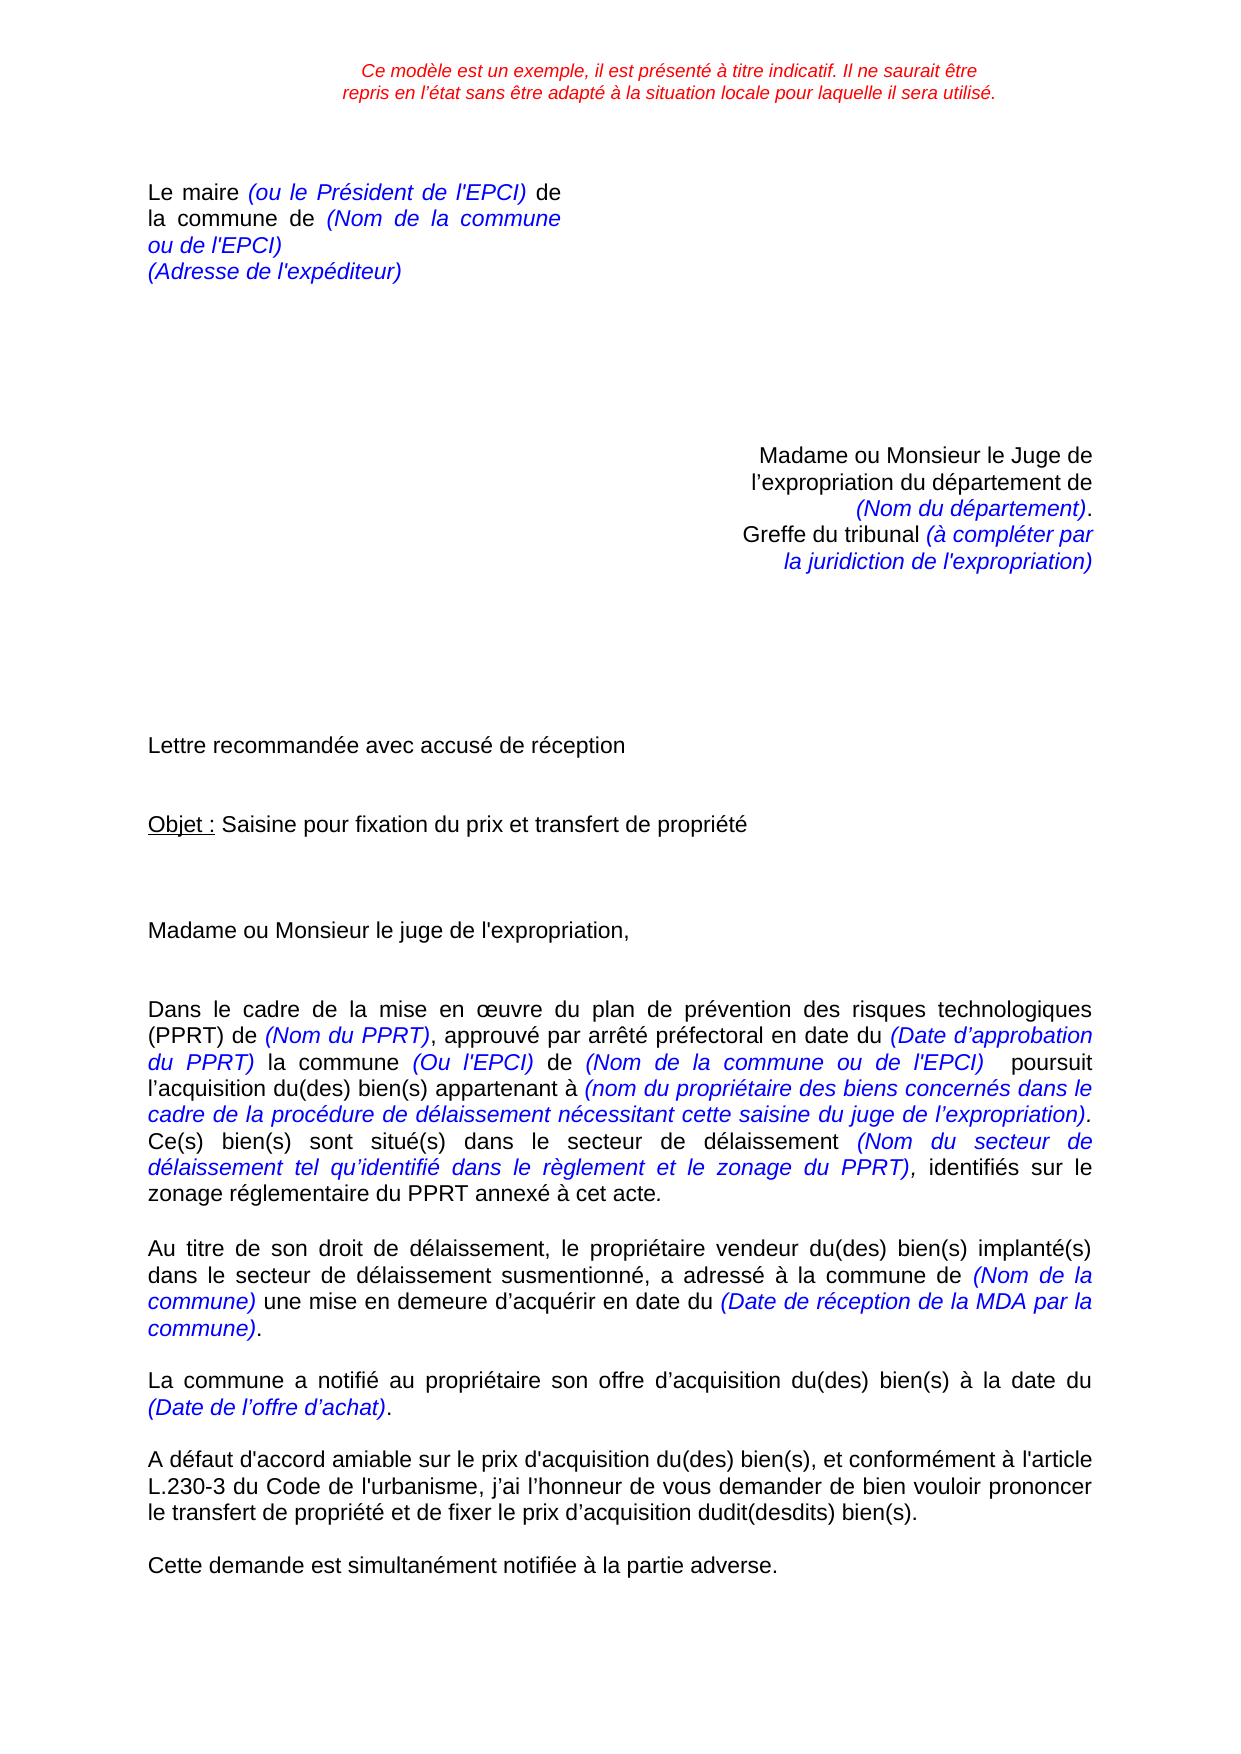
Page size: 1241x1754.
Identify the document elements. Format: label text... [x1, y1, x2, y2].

text Au titre de son droit de délaissement, le propriétaire vendeur du(des) bien(s) implanté(s) dans le secteur de délaissement susmentionné, a adressé à la commune de (Nom de la commune) une mise en demeure d’acquérir en date du (Date de réception de la MDA par la commune). [148, 1235, 1093, 1341]
text Madame ou Monsieur le Juge de l’expropriation du département de (Nom du département). [738, 442, 1093, 521]
text Dans le cadre de la mise en œuvre du plan de prévention des risques technologiques (PPRT) de (Nom du PPRT), approuvé par arrêté préfectoral en date du (Date d’approbation du PPRT) la commune (Ou l'EPCI) de (Nom de la commune ou de l'EPCI) poursuit l’acquisition du(des) bien(s) appartenant à (nom du propriétaire des biens concernés dans le cadre de la procédure de délaissement nécessitant cette saisine du juge de l’expropriation). Ce(s) bien(s) sont situé(s) dans le secteur de délaissement (Nom du secteur de délaissement tel qu’identifié dans le règlement et le zonage du PPRT), identifiés sur le zonage réglementaire du PPRT annexé à cet acte. [148, 996, 1093, 1207]
text Le maire (ou le Président de l'EPCI) de la commune de (Nom de la commune ou de l'EPCI) [148, 179, 561, 258]
text A défaut d'accord amiable sur le prix d'acquisition du(des) bien(s), et conformément à l'article L.230-3 du Code de l'urbanisme, j’ai l’honneur de vous demander de bien vouloir prononcer le transfert de propriété et de fixer le prix d’acquisition dudit(desdits) bien(s). [148, 1446, 1093, 1525]
text Cette demande est simultanément notifiée à la partie adverse. [148, 1552, 1093, 1578]
text Madame ou Monsieur le juge de l'expropriation, [148, 917, 1093, 943]
text Lettre recommandée avec accusé de réception [148, 732, 1093, 759]
text Greffe du tribunal (à compléter par la juridiction de l'expropriation) [738, 521, 1093, 574]
text Objet : Saisine pour fixation du prix et transfert de propriété [148, 811, 1093, 838]
text La commune a notifié au propriétaire son offre d’acquisition du(des) bien(s) à la date du (Date de l’offre d’achat). [148, 1367, 1093, 1420]
text (Adresse de l'expéditeur) [148, 258, 561, 284]
